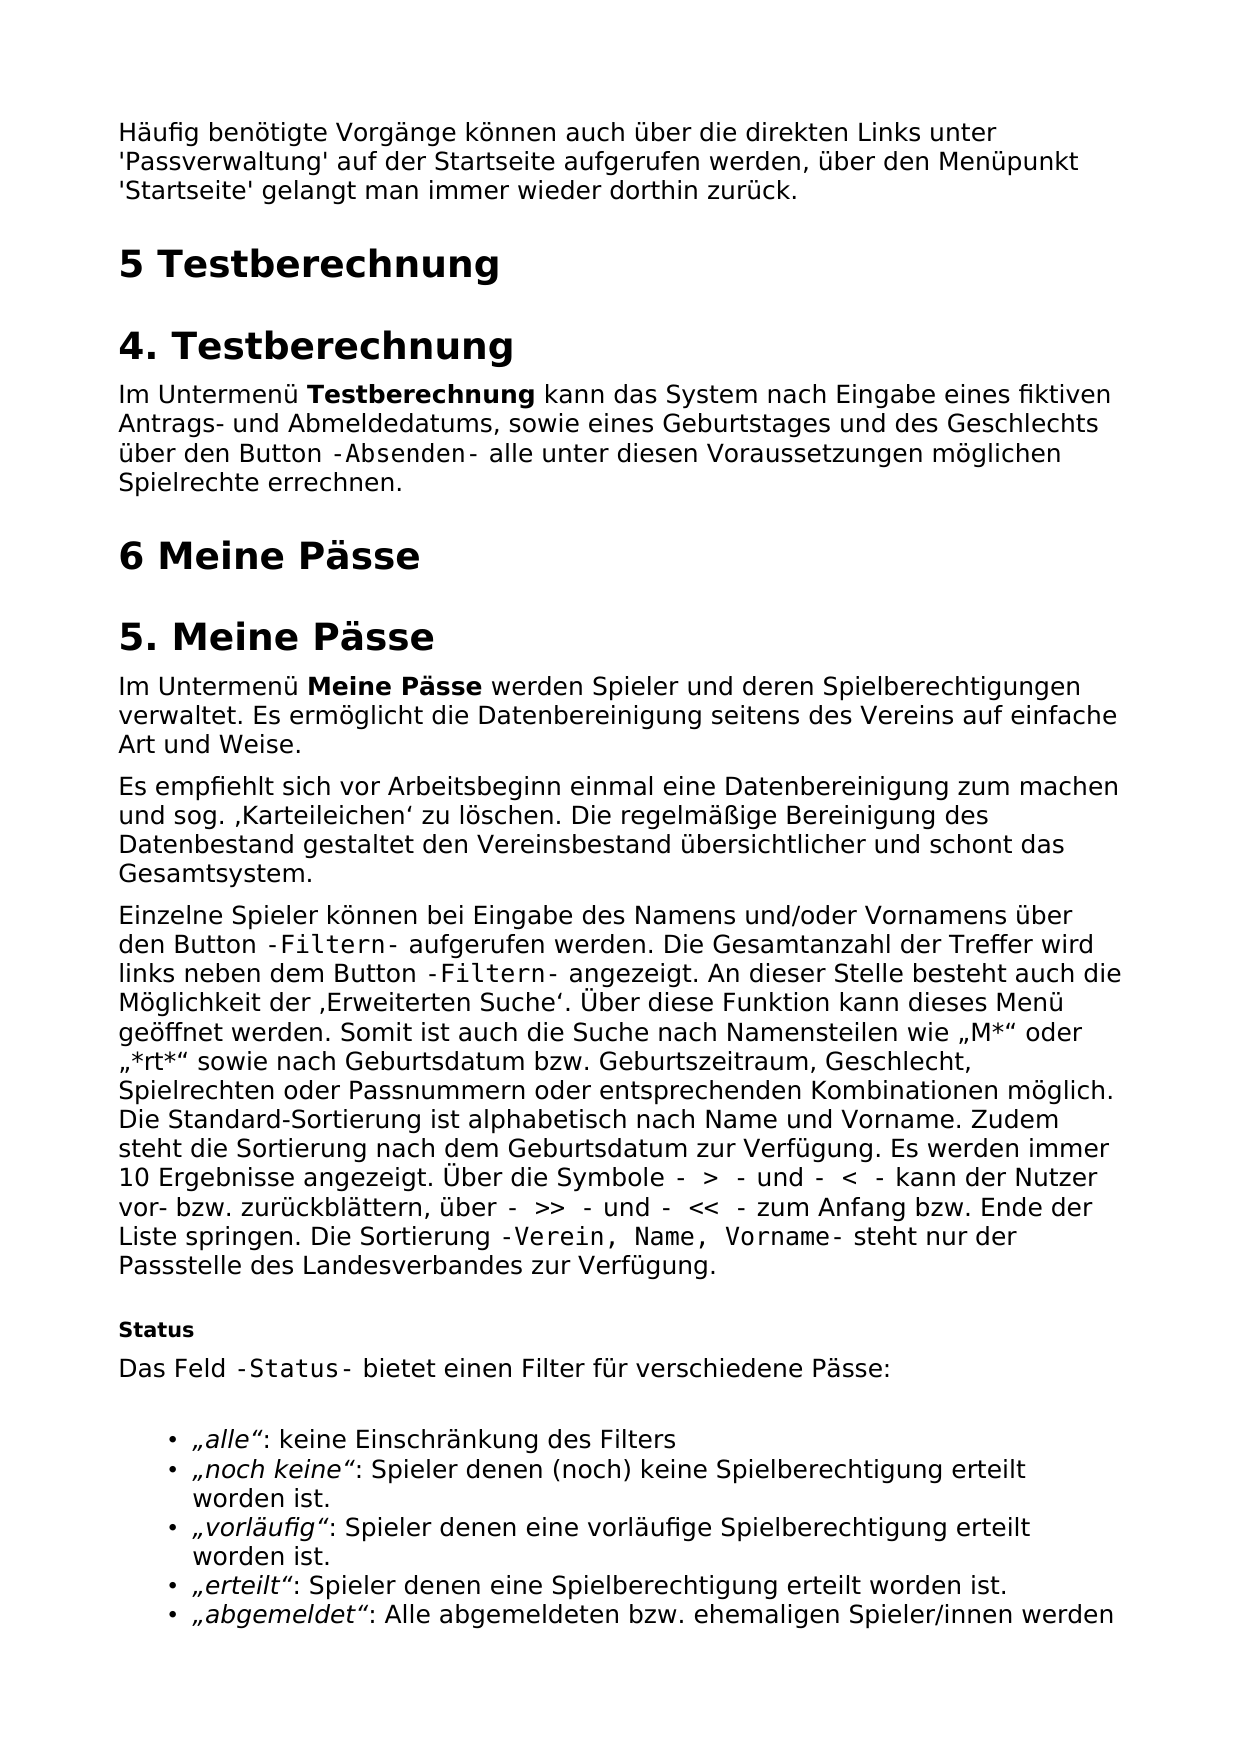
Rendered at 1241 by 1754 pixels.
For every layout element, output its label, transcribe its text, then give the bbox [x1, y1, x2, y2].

list „alle“: keine Einschränkung des Filters [177, 1426, 1122, 1455]
subtitle 6 Meine Pässe [118, 534, 1122, 578]
subtitle 4. Testberechnung [118, 324, 1122, 368]
list „abgemeldet“: Alle abgemeldeten bzw. ehemaligen Spieler/innen werden [177, 1601, 1122, 1630]
list „erteilt“: Spieler denen eine Spielberechtigung erteilt worden ist. [177, 1571, 1122, 1601]
text Häufig benötigte Vorgänge können auch über die direkten Links unter 'Passverwaltung' auf der Startseite aufgerufen werden, über den Menüpunkt 'Startseite' gelangt man immer wieder dorthin zurück. [118, 118, 1122, 206]
text Das Feld -Status- bietet einen Filter für verschiedene Pässe: [118, 1354, 1122, 1384]
text Einzelne Spieler können bei Eingabe des Namens und/oder Vornamens über den Button -Filtern- aufgerufen werden. Die Gesamtanzahl der Treffer wird links neben dem Button -Filtern- angezeigt. An dieser Stelle besteht auch die Möglichkeit der ‚Erweiterten Suche‘. Über diese Funktion kann dieses Menü geöffnet werden. Somit ist auch die Suche nach Namensteilen wie „M*“ oder „*rt*“ sowie nach Geburtsdatum bzw. Geburtszeitraum, Geschlecht, Spielrechten oder Passnummern oder entsprechenden Kombinationen möglich. Die Standard-Sortierung ist alphabetisch nach Name und Vorname. Zudem steht die Sortierung nach dem Geburtsdatum zur Verfügung. Es werden immer 10 Ergebnisse angezeigt. Über die Symbole - > - und - < - kann der Nutzer vor- bzw. zurückblättern, über - >> - und - << - zum Anfang bzw. Ende der Liste springen. Die Sortierung -Verein, Name, Vorname- steht nur der Passstelle des Landesverbandes zur Verfügung. [118, 901, 1122, 1280]
list „vorläufig“: Spieler denen eine vorläufige Spielberechtigung erteilt worden ist. [177, 1513, 1122, 1571]
subtitle 5 Testberechnung [118, 243, 1122, 287]
text Im Untermenü Testberechnung kann das System nach Eingabe eines fiktiven Antrags- und Abmeldedatums, sowie eines Geburtstages und des Geschlechts über den Button -Absenden- alle unter diesen Voraussetzungen möglichen Spielrechte errechnen. [118, 380, 1122, 497]
text Es empfiehlt sich vor Arbeitsbeginn einmal eine Datenbereinigung zum machen und sog. ‚Karteileichen‘ zu löschen. Die regelmäßige Bereinigung des Datenbestand gestaltet den Vereinsbestand übersichtlicher und schont das Gesamtsystem. [118, 772, 1122, 888]
list „noch keine“: Spieler denen (noch) keine Spielberechtigung erteilt worden ist. [177, 1455, 1122, 1513]
subtitle 5. Meine Pässe [118, 616, 1122, 659]
text Im Untermenü Meine Pässe werden Spieler und deren Spielberechtigungen verwaltet. Es ermöglicht die Datenbereinigung seitens des Vereins auf einfache Art und Weise. [118, 672, 1122, 759]
subtitle Status [118, 1318, 1122, 1342]
